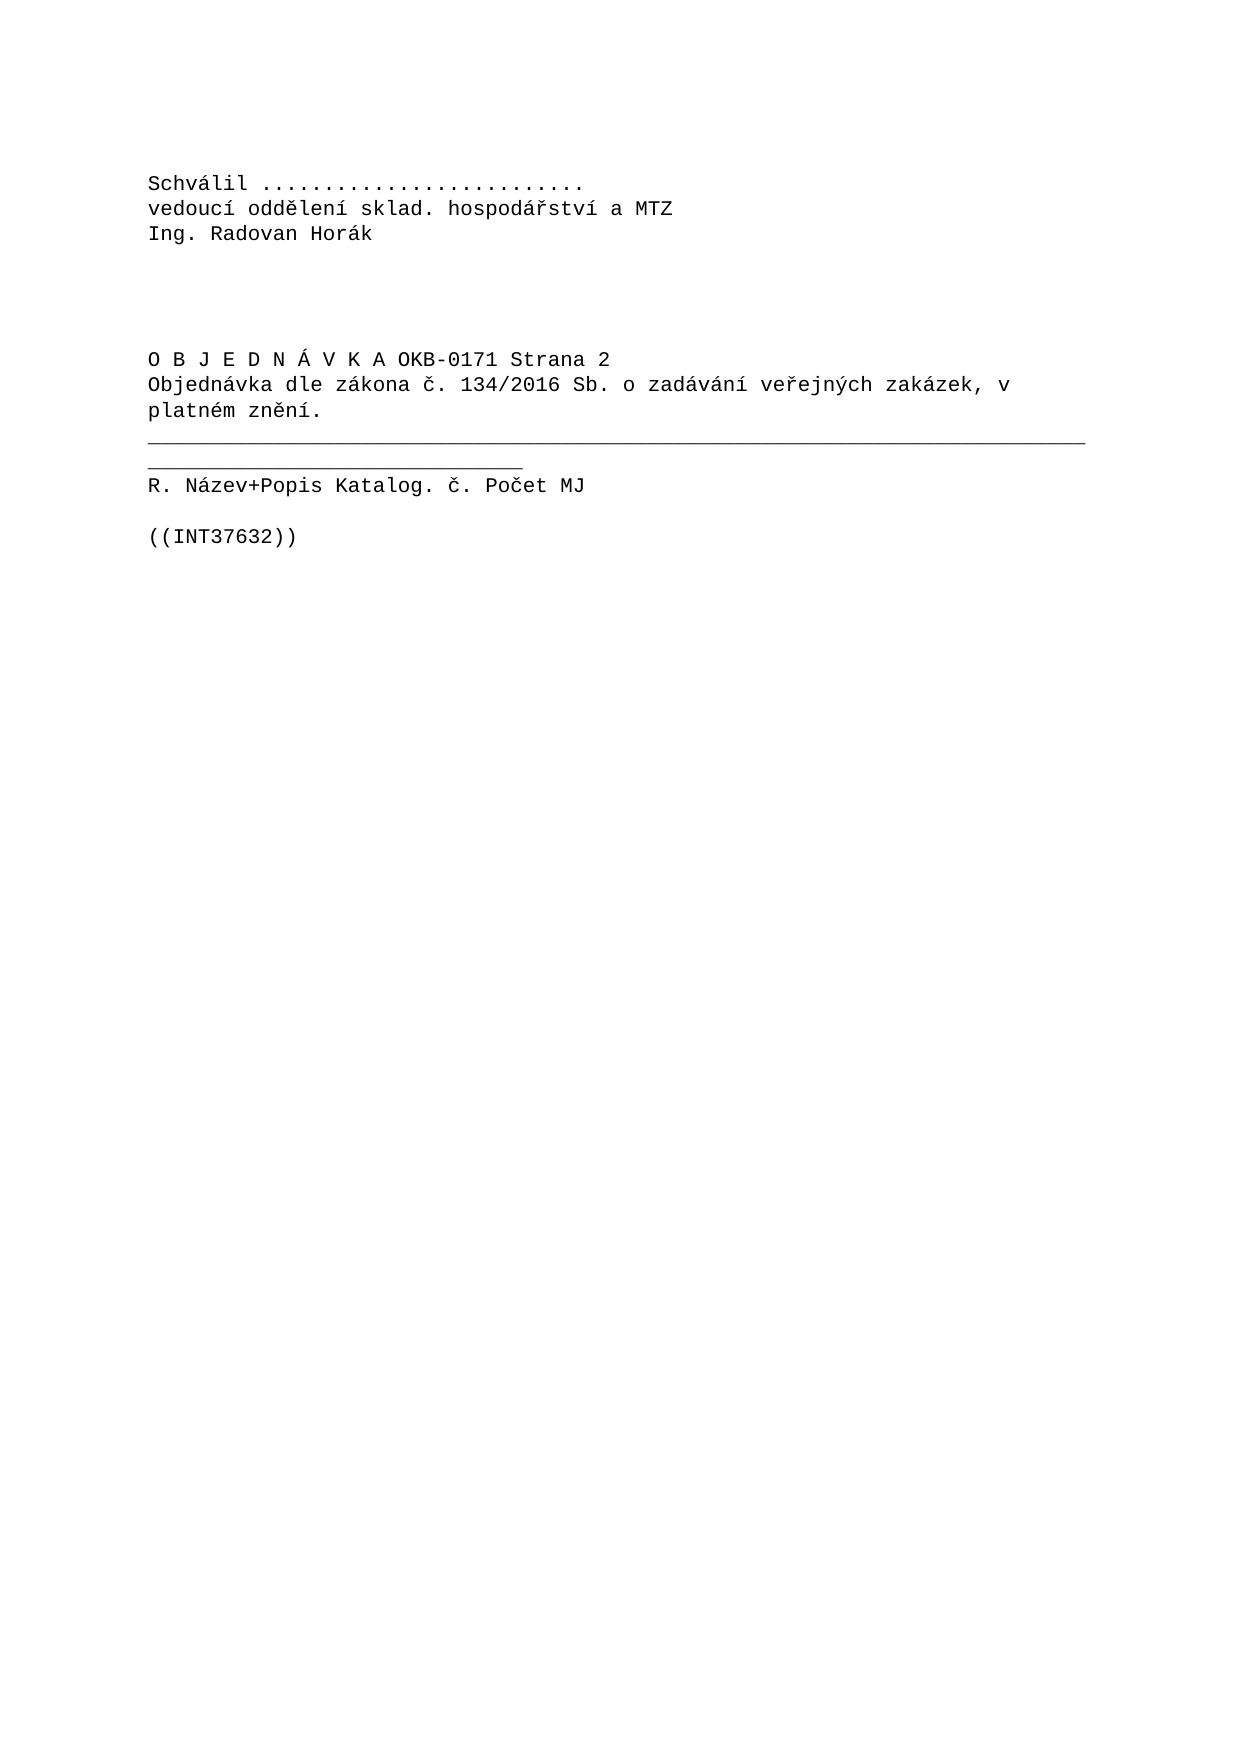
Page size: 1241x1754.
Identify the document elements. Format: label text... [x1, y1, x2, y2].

text Schválil .......................... vedoucí oddělení sklad. hospodářství a MTZ Ing. Radovan Horák O B J E D N Á V K A OKB-0171 Strana 2 Objednávka dle zákona č. 134/2016 Sb. o zadávání veřejných zakázek, v platném znění. _________________________________________________________________________________________________________ R. Název+Popis Katalog. č. Počet MJ ((INT37632)) [148, 148, 1093, 549]
